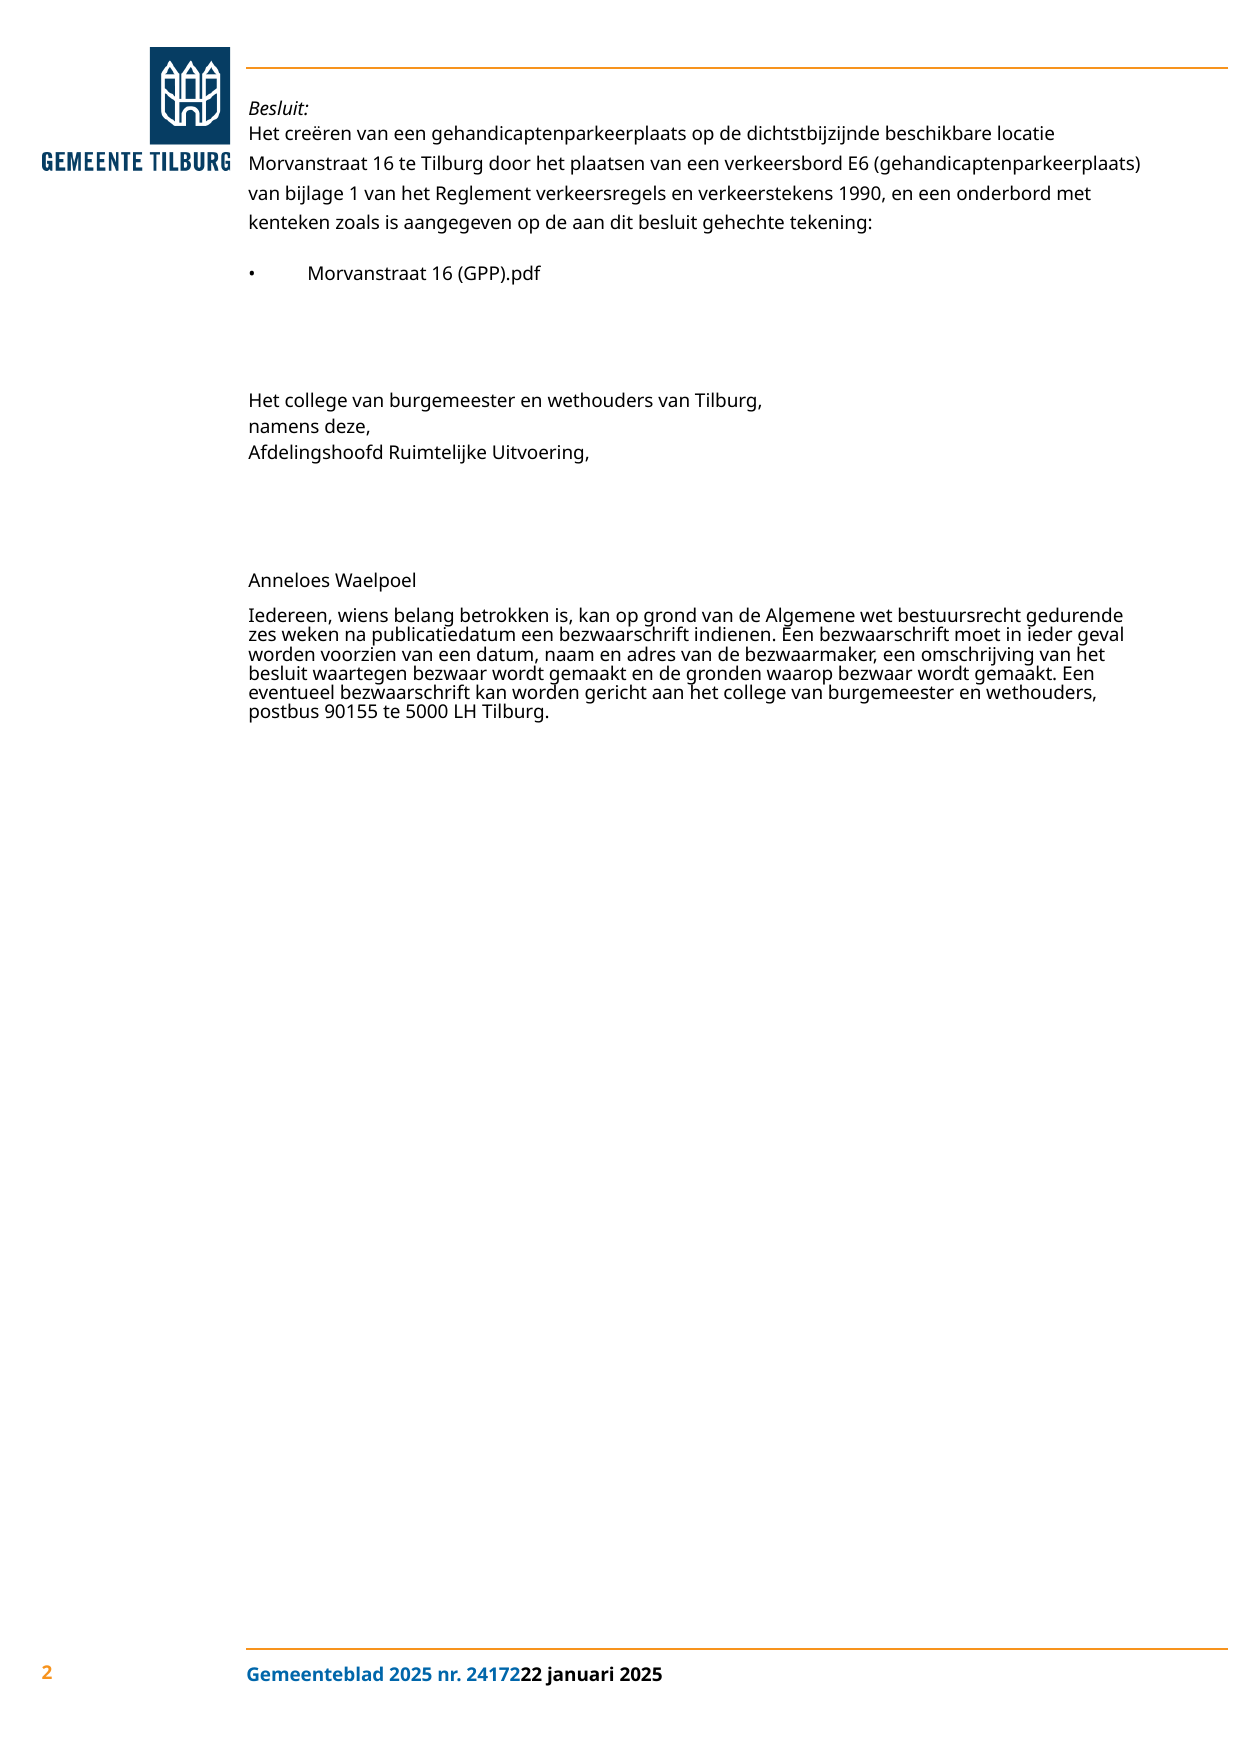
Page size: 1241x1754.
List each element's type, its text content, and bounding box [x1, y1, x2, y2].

text namens deze, [248, 413, 1152, 439]
picture [41, 47, 231, 172]
text Afdelingshoofd Ruimtelijke Uitvoering, [248, 439, 1152, 465]
list Morvanstraat 16 (GPP).pdf [248, 260, 1152, 285]
text Besluit: [248, 95, 1152, 121]
text Anneloes Waelpoel [248, 568, 1152, 593]
text Het creëren van een gehandicaptenparkeerplaats op de dichtstbijzijnde beschikbare locatie Morvanstraat 16 te Tilburg door het plaatsen van een verkeersbord E6 (gehandicaptenparkeerplaats) van bijlage 1 van het Reglement verkeersregels en verkeerstekens 1990, en een onderbord met kenteken zoals is aangegeven op de aan dit besluit gehechte tekening: [248, 121, 1152, 235]
text Iedereen, wiens belang betrokken is, kan op grond van de Algemene wet bestuursrecht gedurende zes weken na publicatiedatum een bezwaarschrift indienen. Een bezwaarschrift moet in ieder geval worden voorzien van een datum, naam en adres van de bezwaarmaker, een omschrijving van het besluit waartegen bezwaar wordt gemaakt en de gronden waarop bezwaar wordt gemaakt. Een eventueel bezwaarschrift kan worden gericht aan het college van burgemeester en wethouders, postbus 90155 te 5000 LH Tilburg. [248, 607, 1152, 723]
text Het college van burgemeester en wethouders van Tilburg, [248, 387, 1152, 413]
